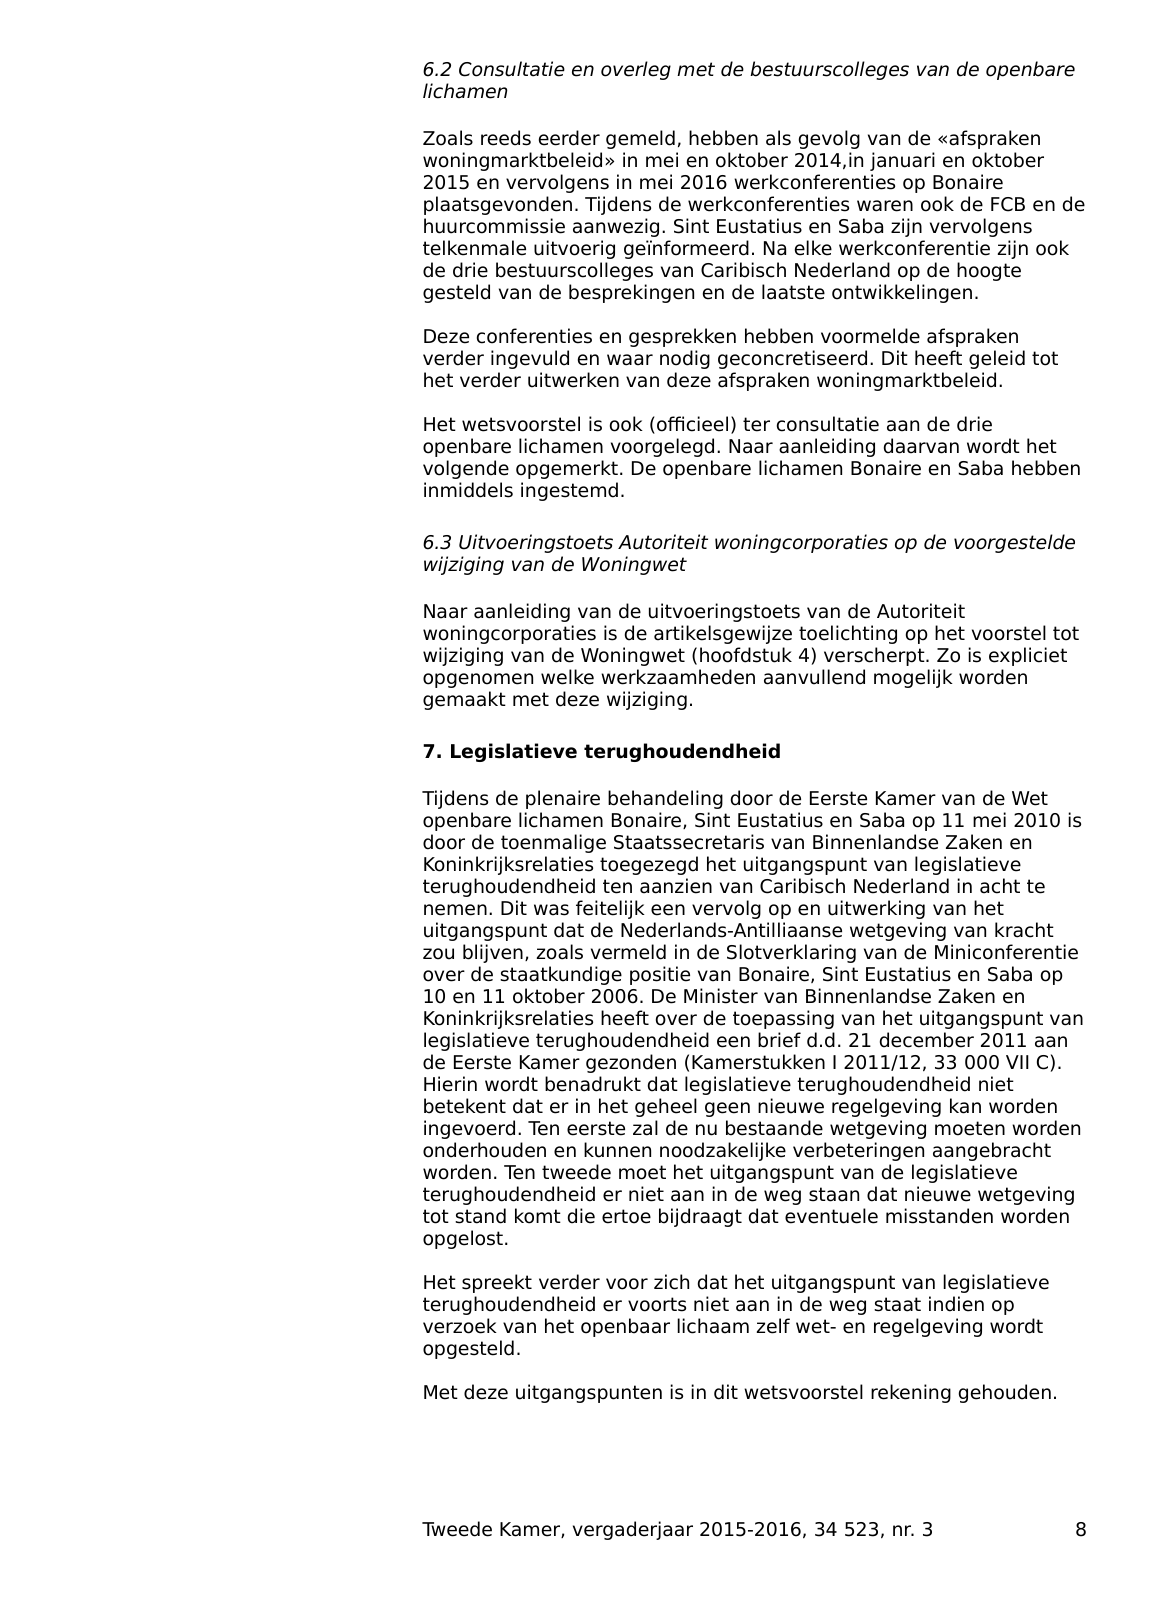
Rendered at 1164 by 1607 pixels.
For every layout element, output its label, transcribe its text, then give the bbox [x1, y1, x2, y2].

subtitle 6.2 Consultatie en overleg met de bestuurscolleges van de openbare lichamen [422, 59, 1087, 103]
text Het wetsvoorstel is ook (officieel) ter consultatie aan de drie openbare lichamen voorgelegd. Naar aanleiding daarvan wordt het volgende opgemerkt. De openbare lichamen Bonaire en Saba hebben inmiddels ingestemd. [422, 414, 1087, 502]
text Zoals reeds eerder gemeld, hebben als gevolg van de «afspraken woningmarktbeleid» in mei en oktober 2014,in januari en oktober 2015 en vervolgens in mei 2016 werkconferenties op Bonaire plaatsgevonden. Tijdens de werkconferenties waren ook de FCB en de huurcommissie aanwezig. Sint Eustatius en Saba zijn vervolgens telkenmale uitvoerig geïnformeerd. Na elke werkconferentie zijn ook de drie bestuurscolleges van Caribisch Nederland op de hoogte gesteld van de besprekingen en de laatste ontwikkelingen. [422, 128, 1087, 304]
text Deze conferenties en gesprekken hebben voormelde afspraken verder ingevuld en waar nodig geconcretiseerd. Dit heeft geleid tot het verder uitwerken van deze afspraken woningmarktbeleid. [422, 326, 1087, 392]
text Naar aanleiding van de uitvoeringstoets van de Autoriteit woningcorporaties is de artikelsgewijze toelichting op het voorstel tot wijziging van de Woningwet (hoofdstuk 4) verscherpt. Zo is expliciet opgenomen welke werkzaamheden aanvullend mogelijk worden gemaakt met deze wijziging. [422, 601, 1087, 711]
text Het spreekt verder voor zich dat het uitgangspunt van legislatieve terughoudendheid er voorts niet aan in de weg staat indien op verzoek van het openbaar lichaam zelf wet- en regelgeving wordt opgesteld. [422, 1272, 1087, 1359]
subtitle 7. Legislatieve terughoudendheid [422, 741, 1087, 763]
subtitle 6.3 Uitvoeringstoets Autoriteit woningcorporaties op de voorgestelde wijziging van de Woningwet [422, 532, 1087, 576]
text Met deze uitgangspunten is in dit wetsvoorstel rekening gehouden. [422, 1382, 1087, 1404]
text Tijdens de plenaire behandeling door de Eerste Kamer van de Wet openbare lichamen Bonaire, Sint Eustatius en Saba op 11 mei 2010 is door de toenmalige Staatssecretaris van Binnenlandse Zaken en Koninkrijksrelaties toegezegd het uitgangspunt van legislatieve terughoudendheid ten aanzien van Caribisch Nederland in acht te nemen. Dit was feitelijk een vervolg op en uitwerking van het uitgangspunt dat de Nederlands-Antilliaanse wetgeving van kracht zou blijven, zoals vermeld in de Slotverklaring van de Miniconferentie over de staatkundige positie van Bonaire, Sint Eustatius en Saba op 10 en 11 oktober 2006. De Minister van Binnenlandse Zaken en Koninkrijksrelaties heeft over de toepassing van het uitgangspunt van legislatieve terughoudendheid een brief d.d. 21 december 2011 aan de Eerste Kamer gezonden (Kamerstukken I 2011/12, 33 000 VII C). Hierin wordt benadrukt dat legislatieve terughoudendheid niet betekent dat er in het geheel geen nieuwe regelgeving kan worden ingevoerd. Ten eerste zal de nu bestaande wetgeving moeten worden onderhouden en kunnen noodzakelijke verbeteringen aangebracht worden. Ten tweede moet het uitgangspunt van de legislatieve terughoudendheid er niet aan in de weg staan dat nieuwe wetgeving tot stand komt die ertoe bijdraagt dat eventuele misstanden worden opgelost. [422, 788, 1087, 1249]
